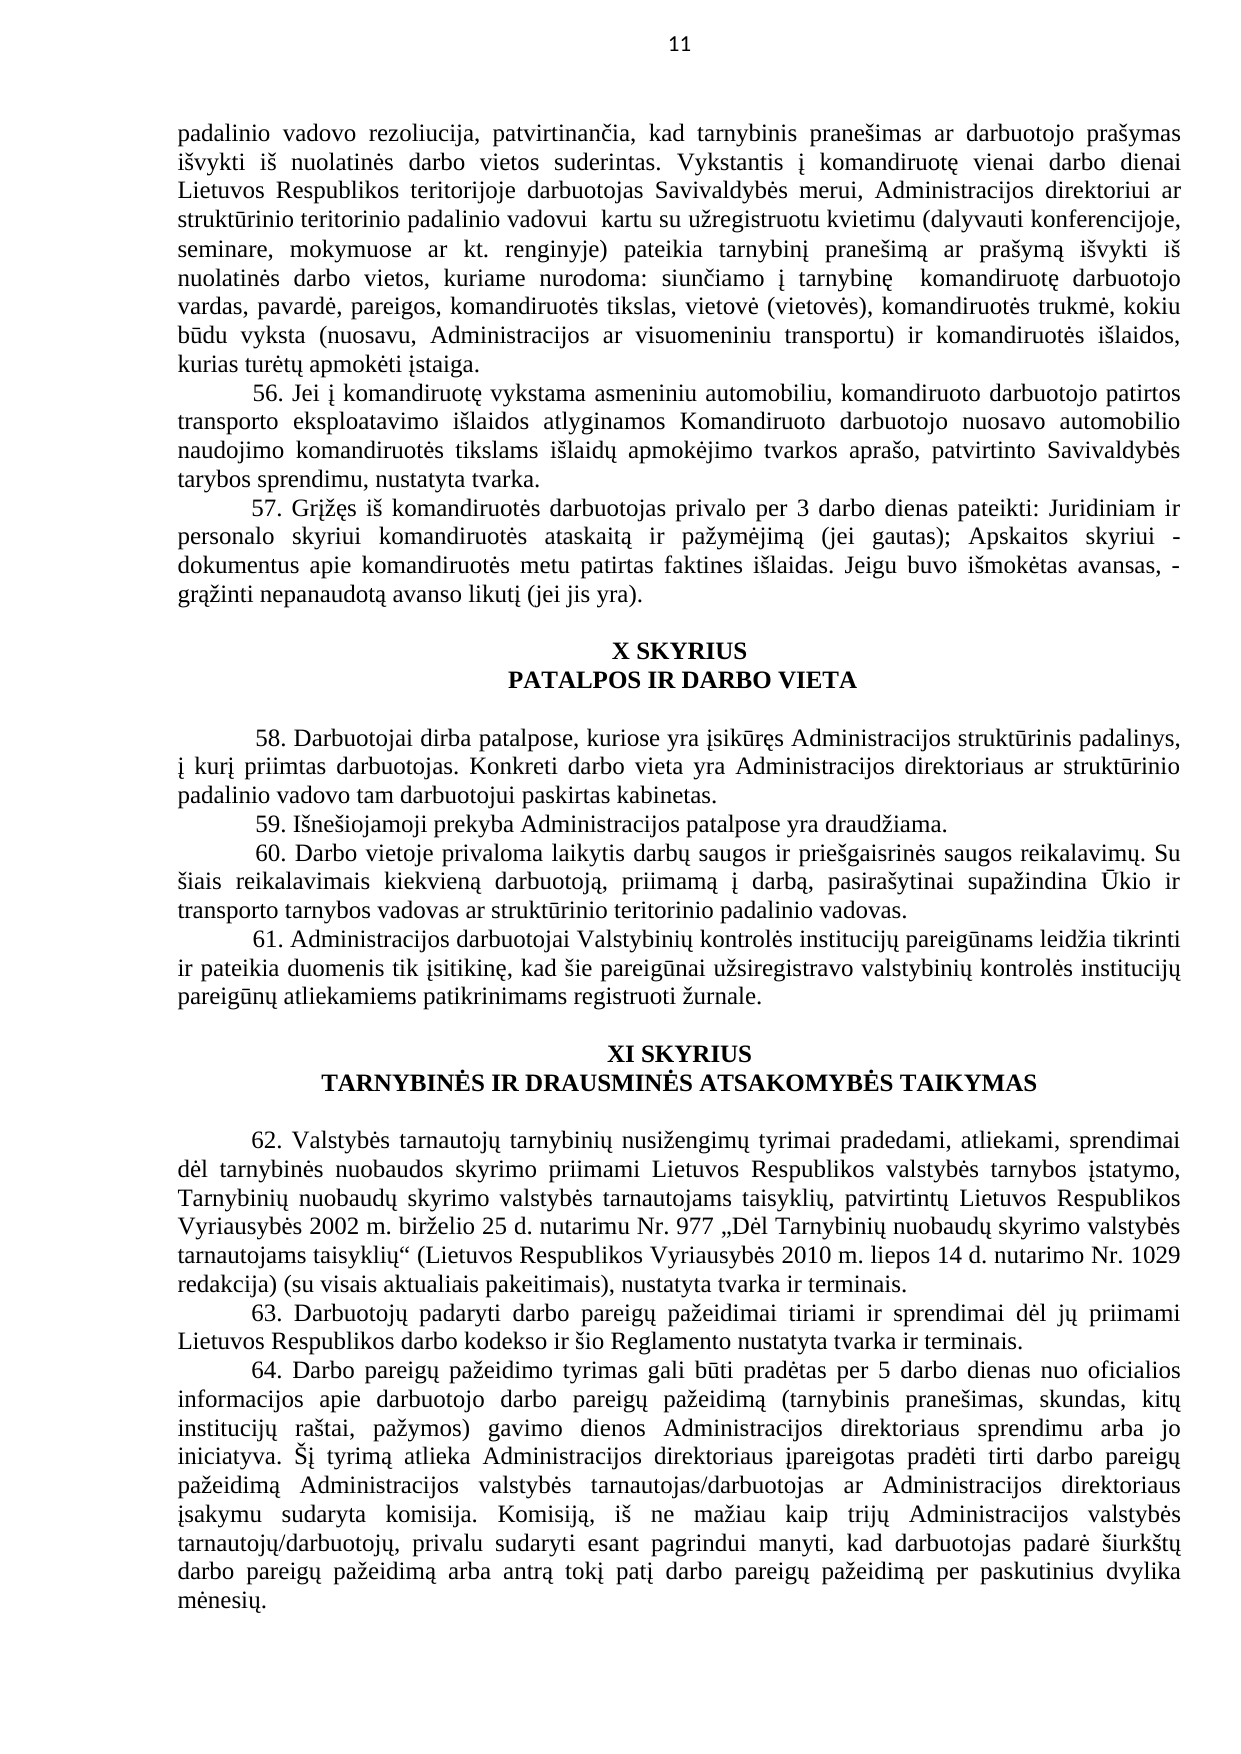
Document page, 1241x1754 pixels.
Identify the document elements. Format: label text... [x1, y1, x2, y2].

text 56. Jei į komandiruotę vykstama asmeniniu automobiliu, komandiruoto darbuotojo patirtos transporto eksploatavimo išlaidos atlyginamos Komandiruoto darbuotojo nuosavo automobilio naudojimo komandiruotės tikslams išlaidų apmokėjimo tvarkos aprašo, patvirtinto Savivaldybės tarybos sprendimu, nustatyta tvarka. [177, 378, 1181, 493]
text XI SKYRIUS [177, 1039, 1181, 1068]
text 62. Valstybės tarnautojų tarnybinių nusižengimų tyrimai pradedami, atliekami, sprendimai dėl tarnybinės nuobaudos skyrimo priimami Lietuvos Respublikos valstybės tarnybos įstatymo, Tarnybinių nuobaudų skyrimo valstybės tarnautojams taisyklių, patvirtintų Lietuvos Respublikos Vyriausybės 2002 m. birželio 25 d. nutarimu Nr. 977 „Dėl Tarnybinių nuobaudų skyrimo valstybės tarnautojams taisyklių“ (Lietuvos Respublikos Vyriausybės 2010 m. liepos 14 d. nutarimo Nr. 1029 redakcija) (su visais aktualiais pakeitimais), nustatyta tvarka ir terminais. [177, 1125, 1181, 1298]
text 60. Darbo vietoje privaloma laikytis darbų saugos ir priešgaisrinės saugos reikalavimų. Su šiais reikalavimais kiekvieną darbuotoją, priimamą į darbą, pasirašytinai supažindina Ūkio ir transporto tarnybos vadovas ar struktūrinio teritorinio padalinio vadovas. [177, 838, 1181, 924]
text X skyrius [177, 636, 1181, 665]
text 59. Išnešiojamoji prekyba Administracijos patalpose yra draudžiama. [177, 809, 1181, 838]
text 57. Grįžęs iš komandiruotės darbuotojas privalo per 3 darbo dienas pateikti: Juridiniam ir personalo skyriui komandiruotės ataskaitą ir pažymėjimą (jei gautas); Apskaitos skyriui - dokumentus apie komandiruotės metu patirtas faktines išlaidas. Jeigu buvo išmokėtas avansas, - grąžinti nepanaudotą avanso likutį (jei jis yra). [177, 493, 1181, 608]
text padalinio vadovo rezoliucija, patvirtinančia, kad tarnybinis pranešimas ar darbuotojo prašymas išvykti iš nuolatinės darbo vietos suderintas. Vykstantis į komandiruotę vienai darbo dienai Lietuvos Respublikos teritorijoje darbuotojas Savivaldybės merui, Administracijos direktoriui ar struktūrinio teritorinio padalinio vadovui kartu su užregistruotu kvietimu (dalyvauti konferencijoje, seminare, mokymuose ar kt. renginyje) pateikia tarnybinį pranešimą ar prašymą išvykti iš nuolatinės darbo vietos, kuriame nurodoma: siunčiamo į tarnybinę komandiruotę darbuotojo vardas, pavardė, pareigos, komandiruotės tikslas, vietovė (vietovės), komandiruotės trukmė, kokiu būdu vyksta (nuosavu, Administracijos ar visuomeniniu transportu) ir komandiruotės išlaidos, kurias turėtų apmokėti įstaiga. [177, 118, 1181, 378]
text PATALPOS IR DARBO VIETA [177, 665, 1181, 694]
text 61. Administracijos darbuotojai Valstybinių kontrolės institucijų pareigūnams leidžia tikrinti ir pateikia duomenis tik įsitikinę, kad šie pareigūnai užsiregistravo valstybinių kontrolės institucijų pareigūnų atliekamiems patikrinimams registruoti žurnale. [177, 924, 1181, 1010]
text 64. Darbo pareigų pažeidimo tyrimas gali būti pradėtas per 5 darbo dienas nuo oficialios informacijos apie darbuotojo darbo pareigų pažeidimą (tarnybinis pranešimas, skundas, kitų institucijų raštai, pažymos) gavimo dienos Administracijos direktoriaus sprendimu arba jo iniciatyva. Šį tyrimą atlieka Administracijos direktoriaus įpareigotas pradėti tirti darbo pareigų pažeidimą Administracijos valstybės tarnautojas/darbuotojas ar Administracijos direktoriaus įsakymu sudaryta komisija. Komisiją, iš ne mažiau kaip trijų Administracijos valstybės tarnautojų/darbuotojų, privalu sudaryti esant pagrindui manyti, kad darbuotojas padarė šiurkštų darbo pareigų pažeidimą arba antrą tokį patį darbo pareigų pažeidimą per paskutinius dvylika mėnesių. [177, 1355, 1181, 1614]
text 58. Darbuotojai dirba patalpose, kuriose yra įsikūręs Administracijos struktūrinis padalinys, į kurį priimtas darbuotojas. Konkreti darbo vieta yra Administracijos direktoriaus ar struktūrinio padalinio vadovo tam darbuotojui paskirtas kabinetas. [177, 723, 1181, 809]
text 63. Darbuotojų padaryti darbo pareigų pažeidimai tiriami ir sprendimai dėl jų priimami Lietuvos Respublikos darbo kodekso ir šio Reglamento nustatyta tvarka ir terminais. [177, 1298, 1181, 1355]
text TARNYBINĖS IR DRAUSMINĖS ATSAKOMYBĖS TAIKYMAS [177, 1068, 1181, 1096]
